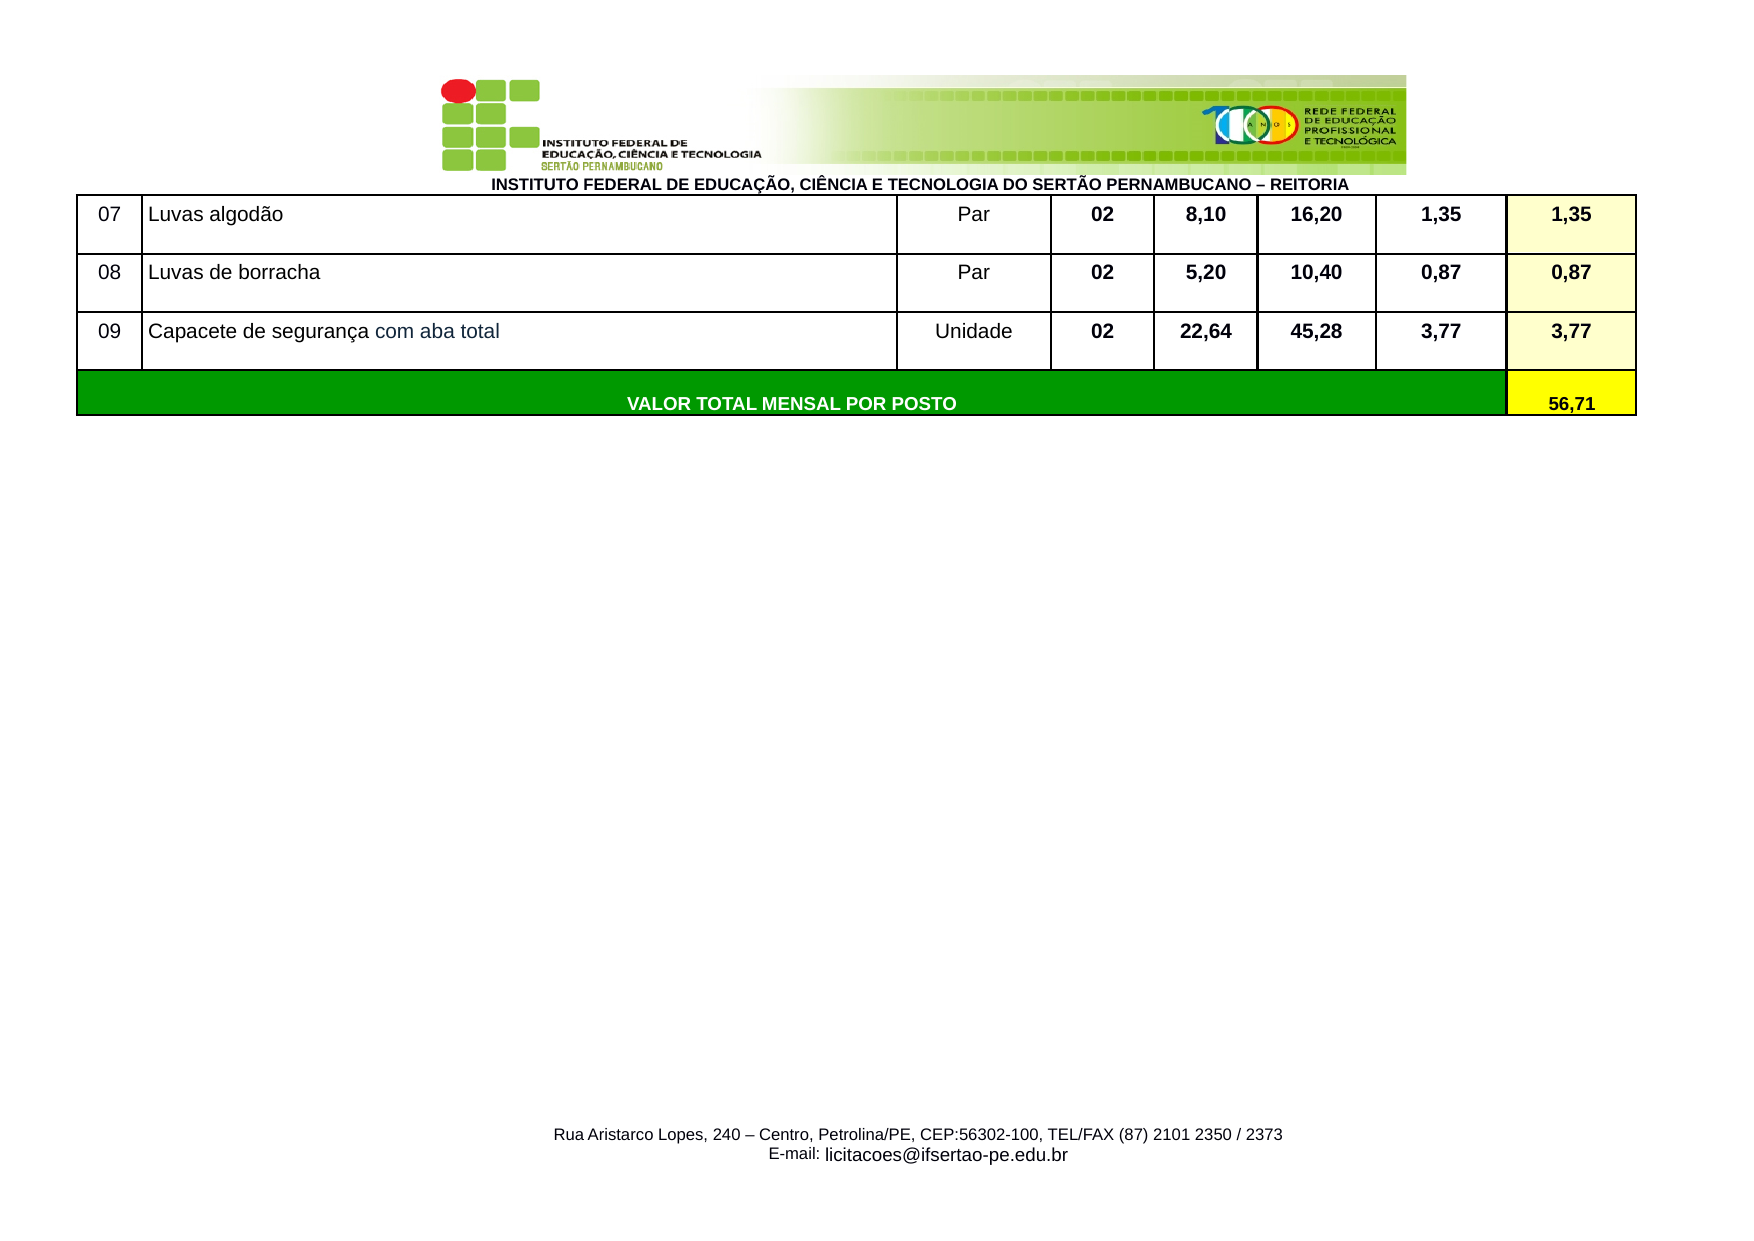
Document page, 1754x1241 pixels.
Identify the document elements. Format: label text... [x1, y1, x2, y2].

picture [430, 75, 1407, 175]
table_cell 56,71 [1508, 371, 1635, 414]
table_cell 3,77 [1377, 313, 1505, 369]
table_cell 02 [1052, 196, 1153, 252]
table_cell 07 [78, 196, 141, 252]
table_cell 45,28 [1259, 313, 1375, 369]
table_cell 1,35 [1508, 196, 1635, 252]
table_cell 08 [78, 255, 141, 311]
table_cell 1,35 [1377, 196, 1505, 252]
table_cell 10,40 [1259, 255, 1375, 311]
table_cell 0,87 [1377, 255, 1505, 311]
table_cell VALOR TOTAL MENSAL POR POSTO [78, 371, 1505, 414]
table_cell 8,10 [1155, 196, 1256, 252]
table_cell 09 [78, 313, 141, 369]
table_cell 22,64 [1155, 313, 1256, 369]
table_cell 02 [1052, 255, 1153, 311]
table_cell 3,77 [1508, 313, 1635, 369]
table_cell Luvas de borracha [143, 255, 896, 311]
table_cell Unidade [898, 313, 1050, 369]
table_cell 16,20 [1259, 196, 1375, 252]
table_cell Par [898, 196, 1050, 252]
table_cell 0,87 [1508, 255, 1635, 311]
table_cell Par [898, 255, 1050, 311]
table_cell 5,20 [1155, 255, 1256, 311]
table_cell Capacete de segurança com aba total [143, 313, 896, 369]
table_cell Luvas algodão [143, 196, 896, 252]
table_cell 02 [1052, 313, 1153, 369]
